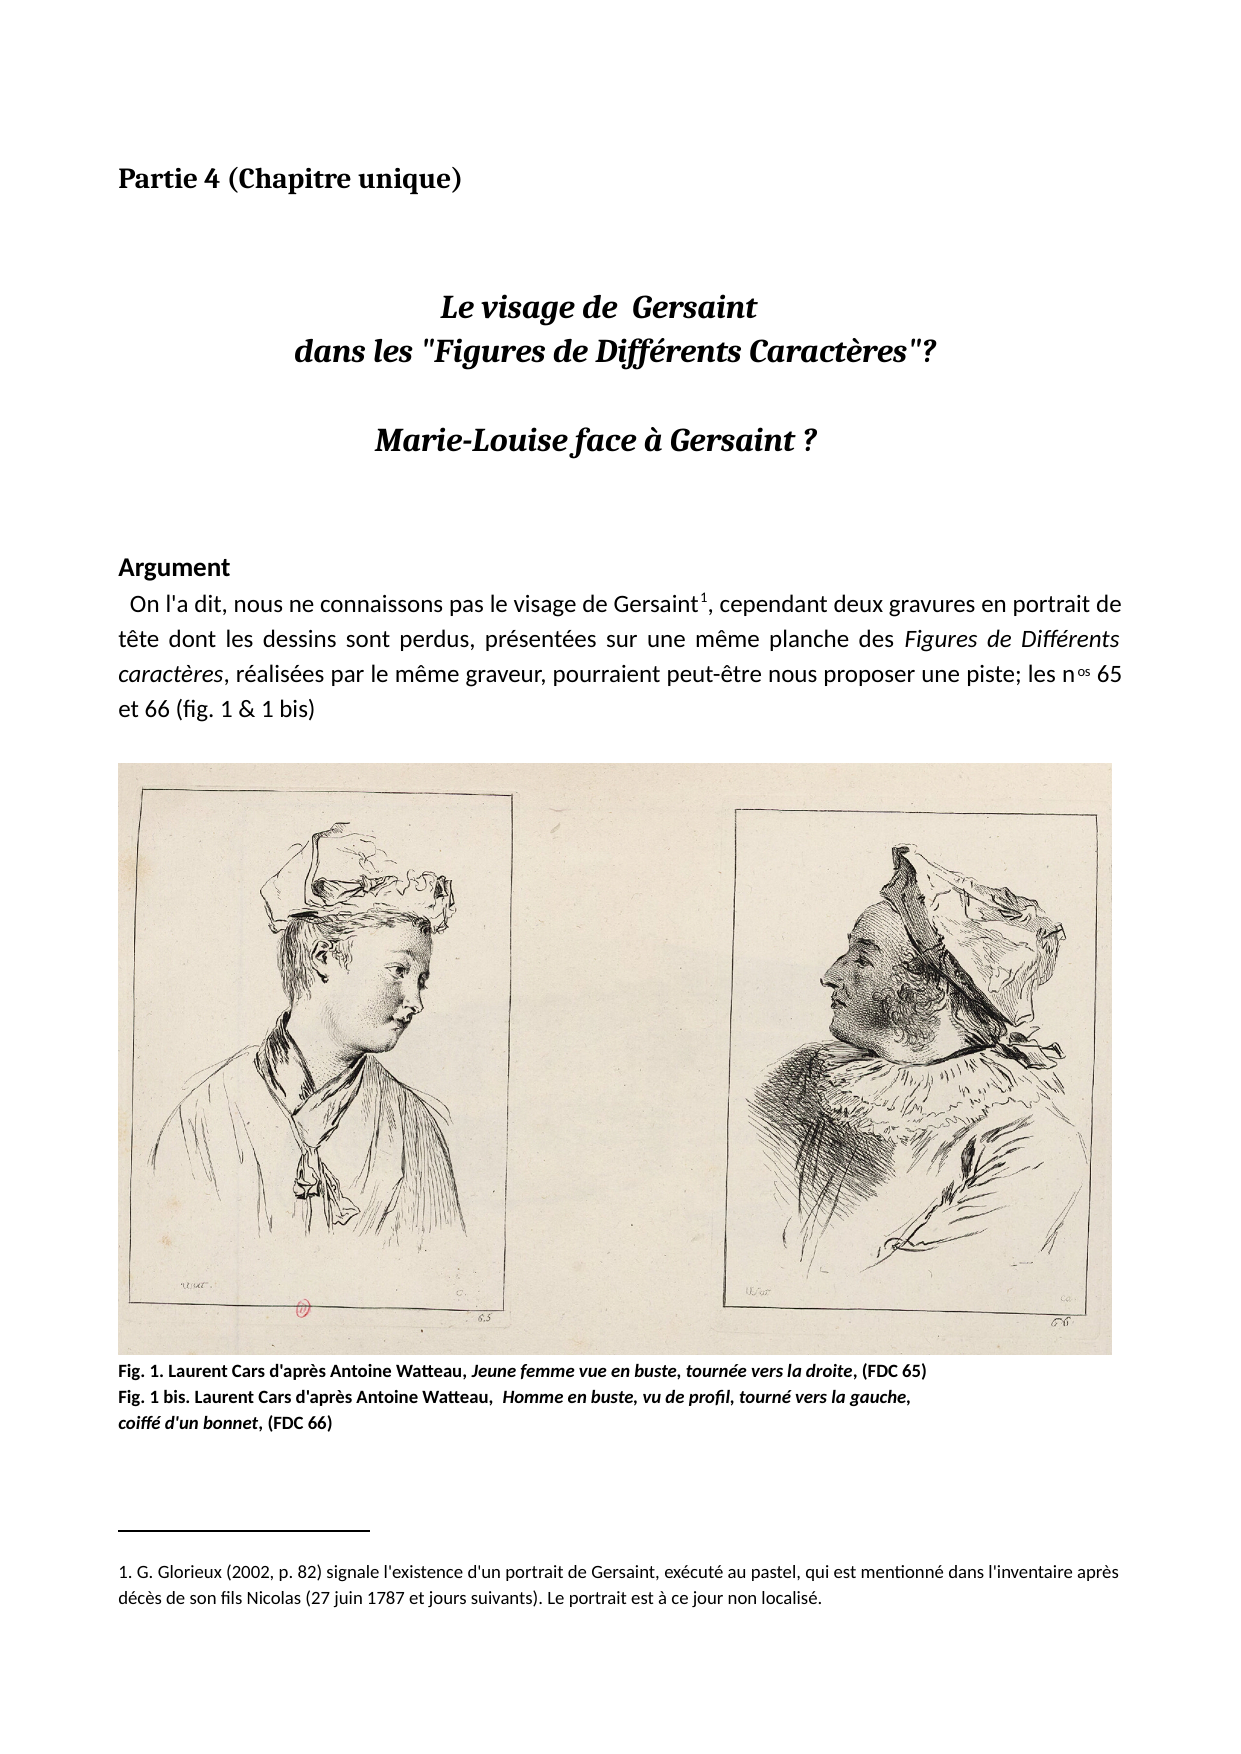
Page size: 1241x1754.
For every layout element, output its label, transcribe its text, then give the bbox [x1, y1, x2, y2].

text Fig. 1 bis. Laurent Cars d'après Antoine Watteau, Homme en buste, vu de profil, tourné vers la gauche, [118, 1385, 1122, 1408]
text Marie-Louise face à Gersaint ? [118, 421, 1122, 459]
text . G. Glorieux (2002, p. 82) signale l'existence d'un portrait de Gersaint, exécuté au pastel, qui est mentionné dans l'inventaire après décès de son fils Nicolas (27 juin 1787 et jours suivants). Le portrait est à ce jour non localisé. [118, 1560, 1122, 1609]
text Argument [118, 550, 1122, 583]
text On l'a dit, nous ne connaissons pas le visage de Gersaint, cependant deux gravures en portrait de tête dont les dessins sont perdus, présentées sur une même planche des Figures de Différents caractères, réalisées par le même graveur, pourraient peut-être nous proposer une piste; les nos 65 et 66 (fig. 1 & 1 bis) [118, 588, 1122, 723]
text Fig. 1. Laurent Cars d'après Antoine Watteau, Jeune femme vue en buste, tournée vers la droite, (FDC 65) [118, 1359, 1122, 1382]
text Le visage de Gersaint [118, 289, 1122, 327]
text Partie 4 (Chapitre unique) [118, 162, 1122, 196]
text coiffé d'un bonnet, (FDC 66) [118, 1412, 1122, 1434]
text dans les "Figures de Différents Caractères"? [118, 333, 1122, 371]
